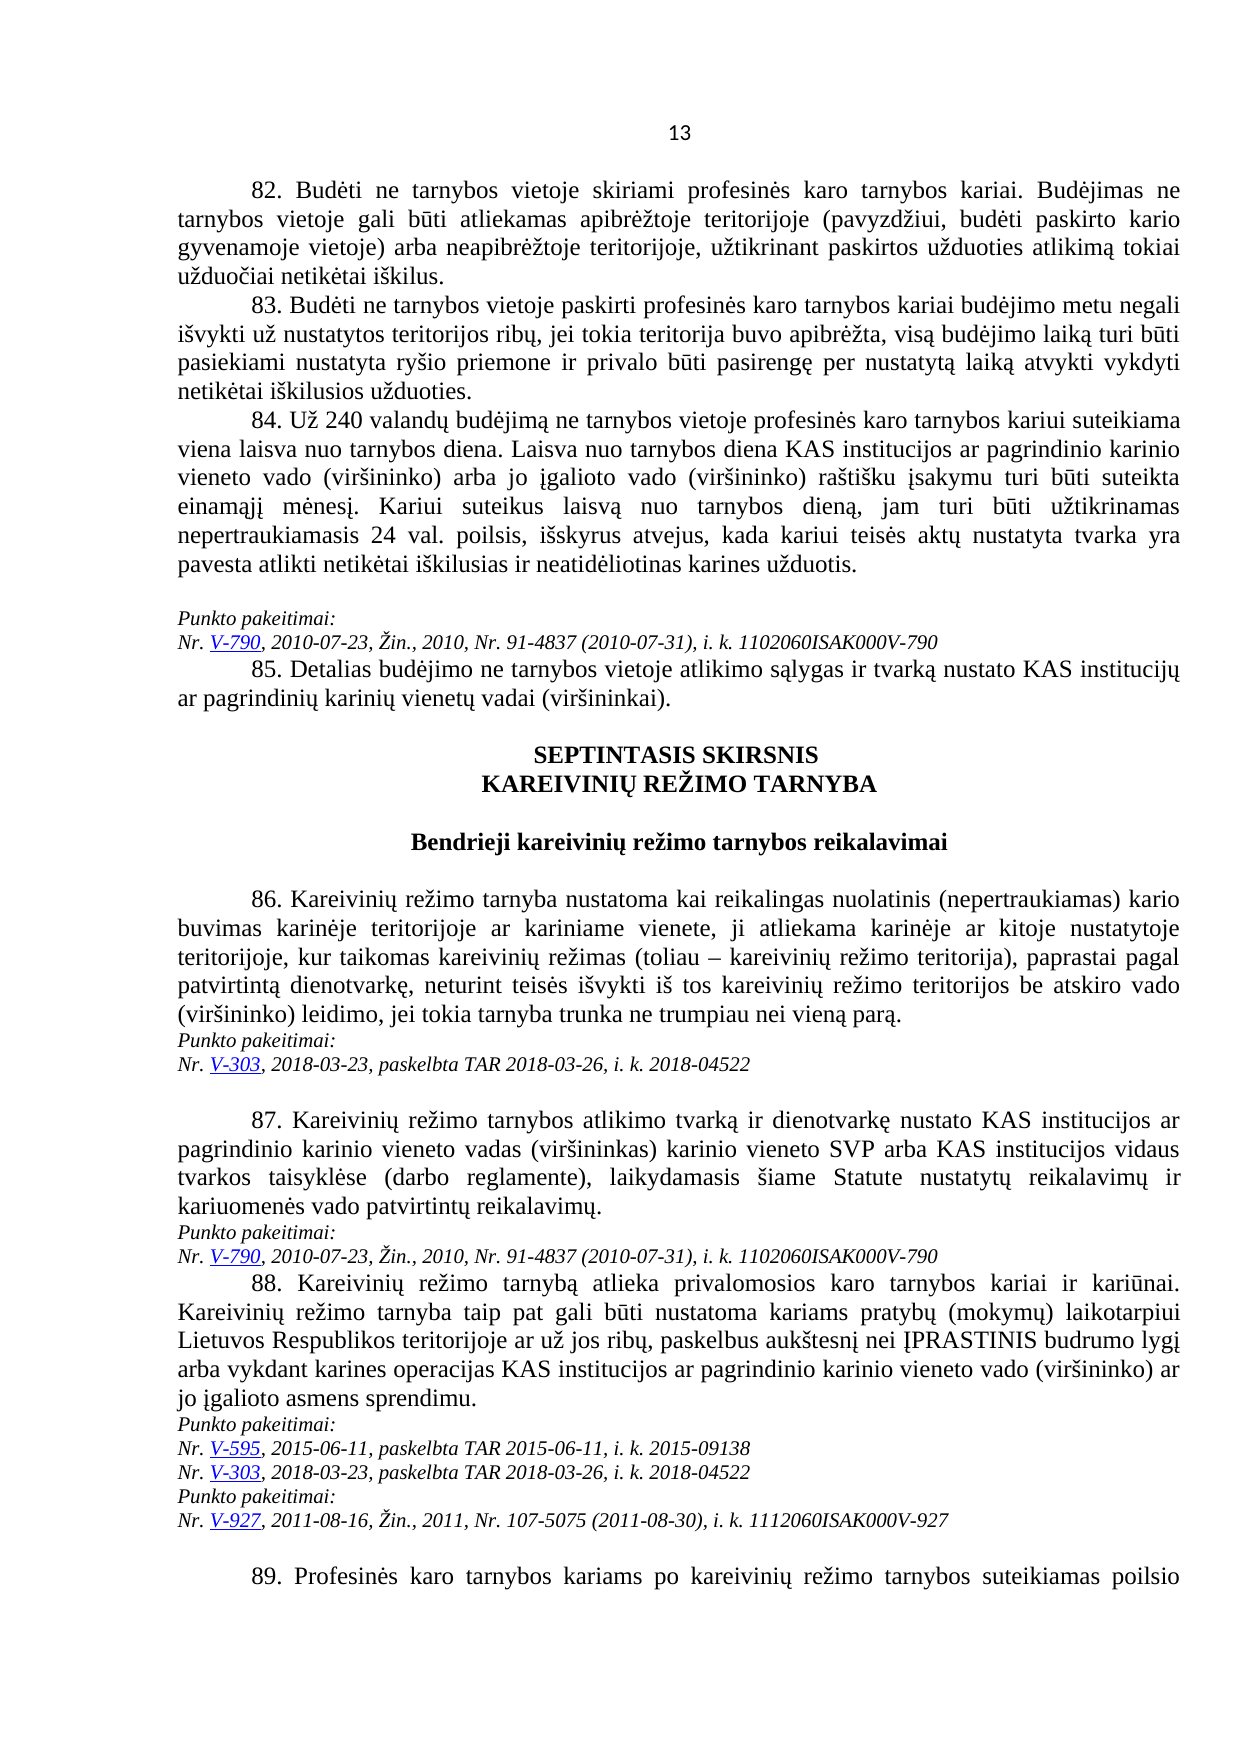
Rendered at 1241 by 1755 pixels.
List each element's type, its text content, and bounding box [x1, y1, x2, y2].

text 85. Detalias budėjimo ne tarnybos vietoje atlikimo sąlygas ir tvarką nustato KAS institucijų ar pagrindinių karinių vienetų vadai (viršininkai). [177, 654, 1181, 712]
text Nr. V-303, 2018-03-23, paskelbta TAR 2018-03-26, i. k. 2018-04522 [177, 1052, 1181, 1076]
text Nr. V-927, 2011-08-16, Žin., 2011, Nr. 107-5075 (2011-08-30), i. k. 1112060ISAK000V-927 [177, 1508, 1181, 1532]
text Punkto pakeitimai: [177, 1484, 1181, 1508]
text 83. Budėti ne tarnybos vietoje paskirti profesinės karo tarnybos kariai budėjimo metu negali išvykti už nustatytos teritorijos ribų, jei tokia teritorija buvo apibrėžta, visą budėjimo laiką turi būti pasiekiami nustatyta ryšio priemone ir privalo būti pasirengę per nustatytą laiką atvykti vykdyti netikėtai iškilusios užduoties. [177, 290, 1181, 405]
text Bendrieji kareivinių režimo tarnybos reikalavimai [177, 827, 1181, 856]
text Nr. V-595, 2015-06-11, paskelbta TAR 2015-06-11, i. k. 2015-09138 [177, 1436, 1181, 1460]
text 84. Už 240 valandų budėjimą ne tarnybos vietoje profesinės karo tarnybos kariui suteikiama viena laisva nuo tarnybos diena. Laisva nuo tarnybos diena KAS institucijos ar pagrindinio karinio vieneto vado (viršininko) arba jo įgalioto vado (viršininko) raštišku įsakymu turi būti suteikta einamąjį mėnesį. Kariui suteikus laisvą nuo tarnybos dieną, jam turi būti užtikrinamas nepertraukiamasis 24 val. poilsis, išskyrus atvejus, kada kariui teisės aktų nustatyta tvarka yra pavesta atlikti netikėtai iškilusias ir neatidėliotinas karines užduotis. [177, 405, 1181, 577]
text Nr. V-790, 2010-07-23, Žin., 2010, Nr. 91-4837 (2010-07-31), i. k. 1102060ISAK000V-790 [177, 1244, 1181, 1268]
text 87. Kareivinių režimo tarnybos atlikimo tvarką ir dienotvarkę nustato KAS institucijos ar pagrindinio karinio vieneto vadas (viršininkas) karinio vieneto SVP arba KAS institucijos vidaus tvarkos taisyklėse (darbo reglamente), laikydamasis šiame Statute nustatytų reikalavimų ir kariuomenės vado patvirtintų reikalavimų. [177, 1105, 1181, 1220]
text Punkto pakeitimai: [177, 1412, 1181, 1436]
text Nr. V-790, 2010-07-23, Žin., 2010, Nr. 91-4837 (2010-07-31), i. k. 1102060ISAK000V-790 [177, 630, 1181, 654]
text Punkto pakeitimai: [177, 1220, 1181, 1244]
text 82. Budėti ne tarnybos vietoje skiriami profesinės karo tarnybos kariai. Budėjimas ne tarnybos vietoje gali būti atliekamas apibrėžtoje teritorijoje (pavyzdžiui, budėti paskirto kario gyvenamoje vietoje) arba neapibrėžtoje teritorijoje, užtikrinant paskirtos užduoties atlikimą tokiai užduočiai netikėtai iškilus. [177, 175, 1181, 290]
text 88. Kareivinių režimo tarnybą atlieka privalomosios karo tarnybos kariai ir kariūnai. Kareivinių režimo tarnyba taip pat gali būti nustatoma kariams pratybų (mokymų) laikotarpiui Lietuvos Respublikos teritorijoje ar už jos ribų, paskelbus aukštesnį nei ĮPRASTINIS budrumo lygį arba vykdant karines operacijas KAS institucijos ar pagrindinio karinio vieneto vado (viršininko) ar jo įgalioto asmens sprendimu. [177, 1268, 1181, 1412]
text Nr. V-303, 2018-03-23, paskelbta TAR 2018-03-26, i. k. 2018-04522 [177, 1460, 1181, 1484]
text Punkto pakeitimai: [177, 606, 1181, 630]
text 89. Profesinės karo tarnybos kariams po kareivinių režimo tarnybos suteikiamas poilsio [177, 1561, 1181, 1589]
text Punkto pakeitimai: [177, 1028, 1181, 1052]
text 86. Kareivinių režimo tarnyba nustatoma kai reikalingas nuolatinis (nepertraukiamas) kario buvimas karinėje teritorijoje ar kariniame vienete, ji atliekama karinėje ar kitoje nustatytoje teritorijoje, kur taikomas kareivinių režimas (toliau – kareivinių režimo teritorija), paprastai pagal patvirtintą dienotvarkę, neturint teisės išvykti iš tos kareivinių režimo teritorijos be atskiro vado (viršininko) leidimo, jei tokia tarnyba trunka ne trumpiau nei vieną parą. [177, 884, 1181, 1028]
text SEPTINTASIS SKIRSNIS [177, 741, 1181, 769]
text KAREIVINIŲ REŽIMO TARNYBA [177, 769, 1181, 798]
